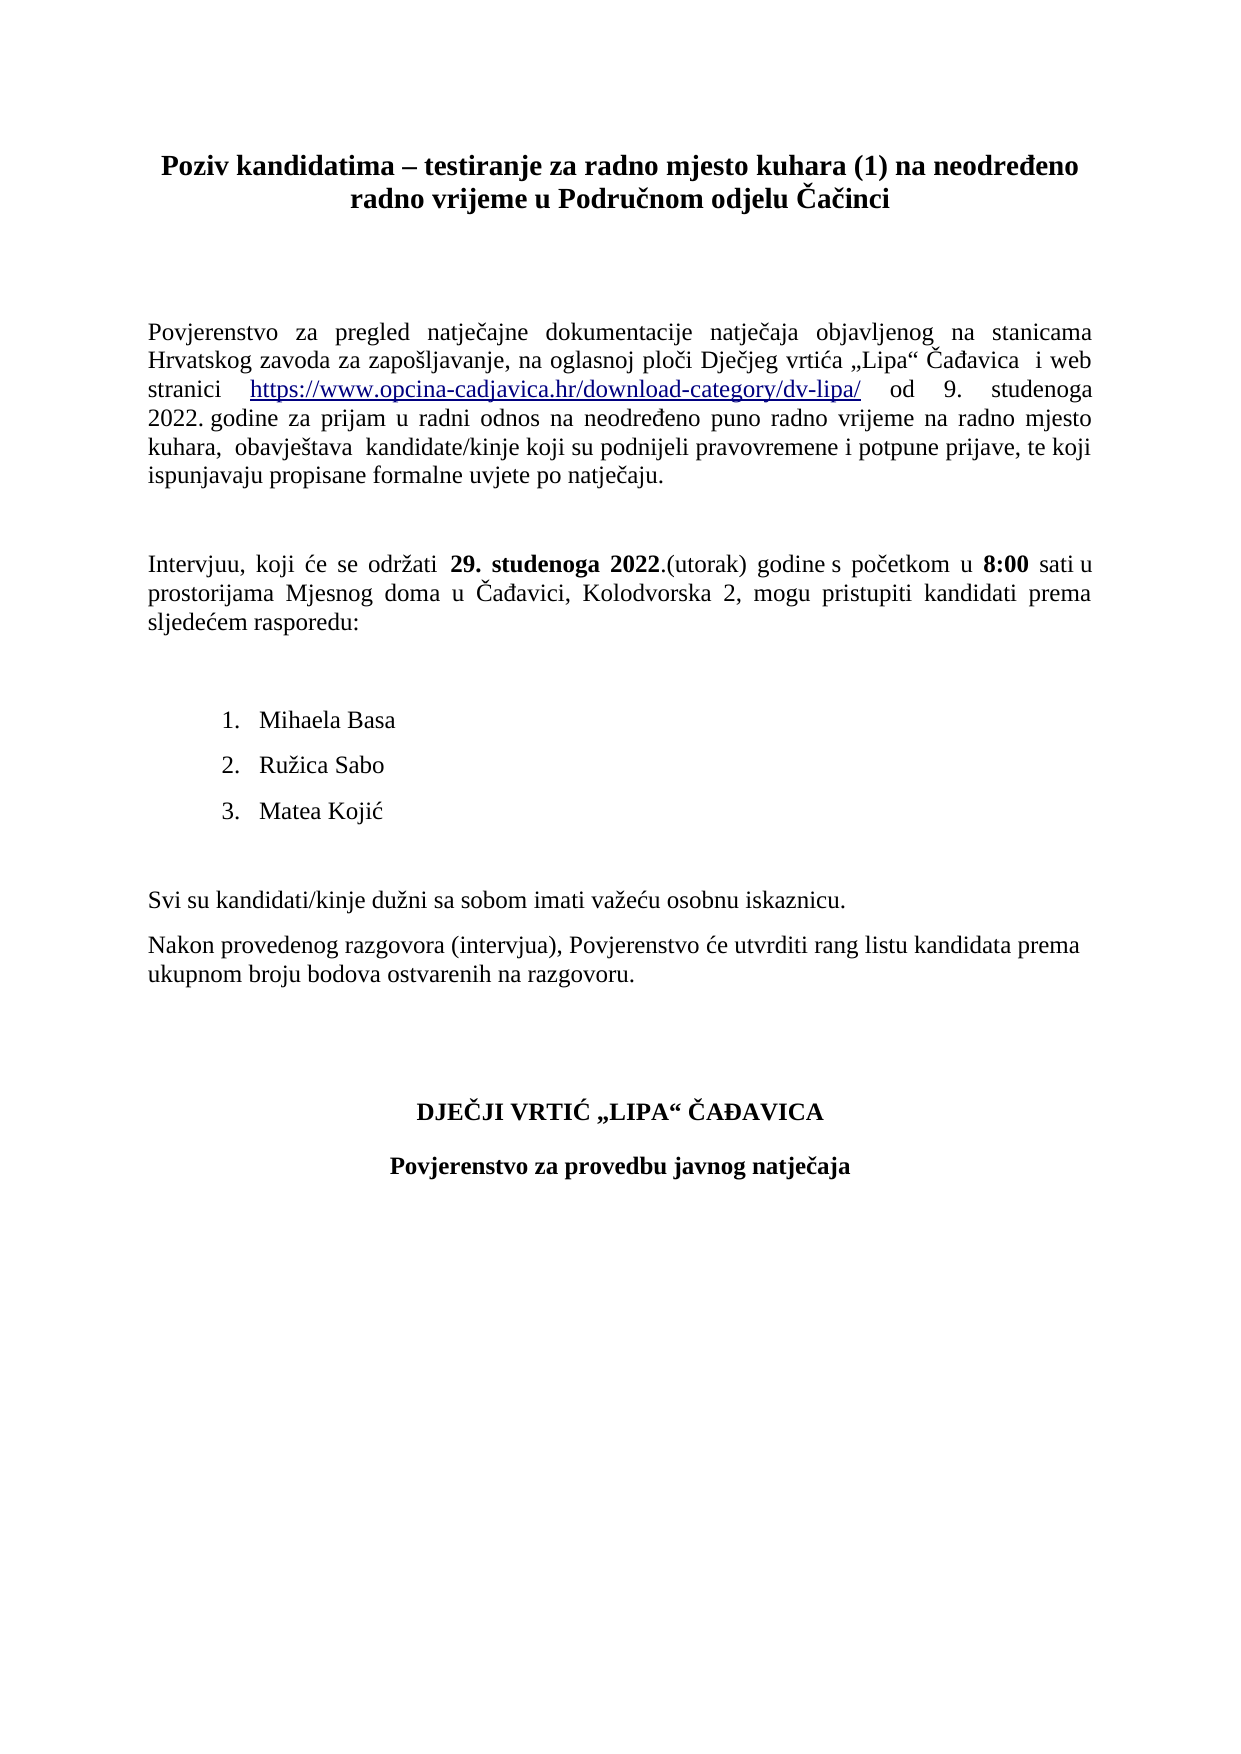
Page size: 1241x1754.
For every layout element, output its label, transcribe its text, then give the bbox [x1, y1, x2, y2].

text Poziv kandidatima – testiranje za radno mjesto kuhara (1) na neodređeno radno vrijeme u Područnom odjelu Čačinci [148, 148, 1093, 215]
text DJEČJI VRTIĆ „LIPA“ ČAĐAVICA [148, 1097, 1093, 1126]
text Intervjuu, koji će se održati 29. studenoga 2022.(utorak) godine s početkom u 8:00 sati u prostorijama Mjesnog doma u Čađavici, Kolodvorska 2, mogu pristupiti kandidati prema sljedećem rasporedu: [148, 549, 1093, 635]
text Svi su kandidati/kinje dužni sa sobom imati važeću osobnu iskaznicu. [148, 886, 1093, 914]
list Mihaela Basa [221, 705, 1093, 734]
text Nakon provedenog razgovora (intervjua), Povjerenstvo će utvrditi rang listu kandidata prema ukupnom broju bodova ostvarenih na razgovoru. [148, 930, 1093, 987]
text Povjerenstvo za pregled natječajne dokumentacije natječaja objavljenog na stanicama Hrvatskog zavoda za zapošljavanje, na oglasnoj ploči Dječjeg vrtića „Lipa“ Čađavica i web stranici https://www.opcina-cadjavica.hr/download-category/dv-lipa/ od 9. studenoga 2022. godine za prijam u radni odnos na neodređeno puno radno vrijeme na radno mjesto kuhara, obavještava kandidate/kinje koji su podnijeli pravovremene i potpune prijave, te koji ispunjavaju propisane formalne uvjete po natječaju. [148, 317, 1093, 489]
list Matea Kojić [221, 796, 1093, 824]
list Ružica Sabo [221, 750, 1093, 779]
text Povjerenstvo za provedbu javnog natječaja [148, 1151, 1093, 1180]
